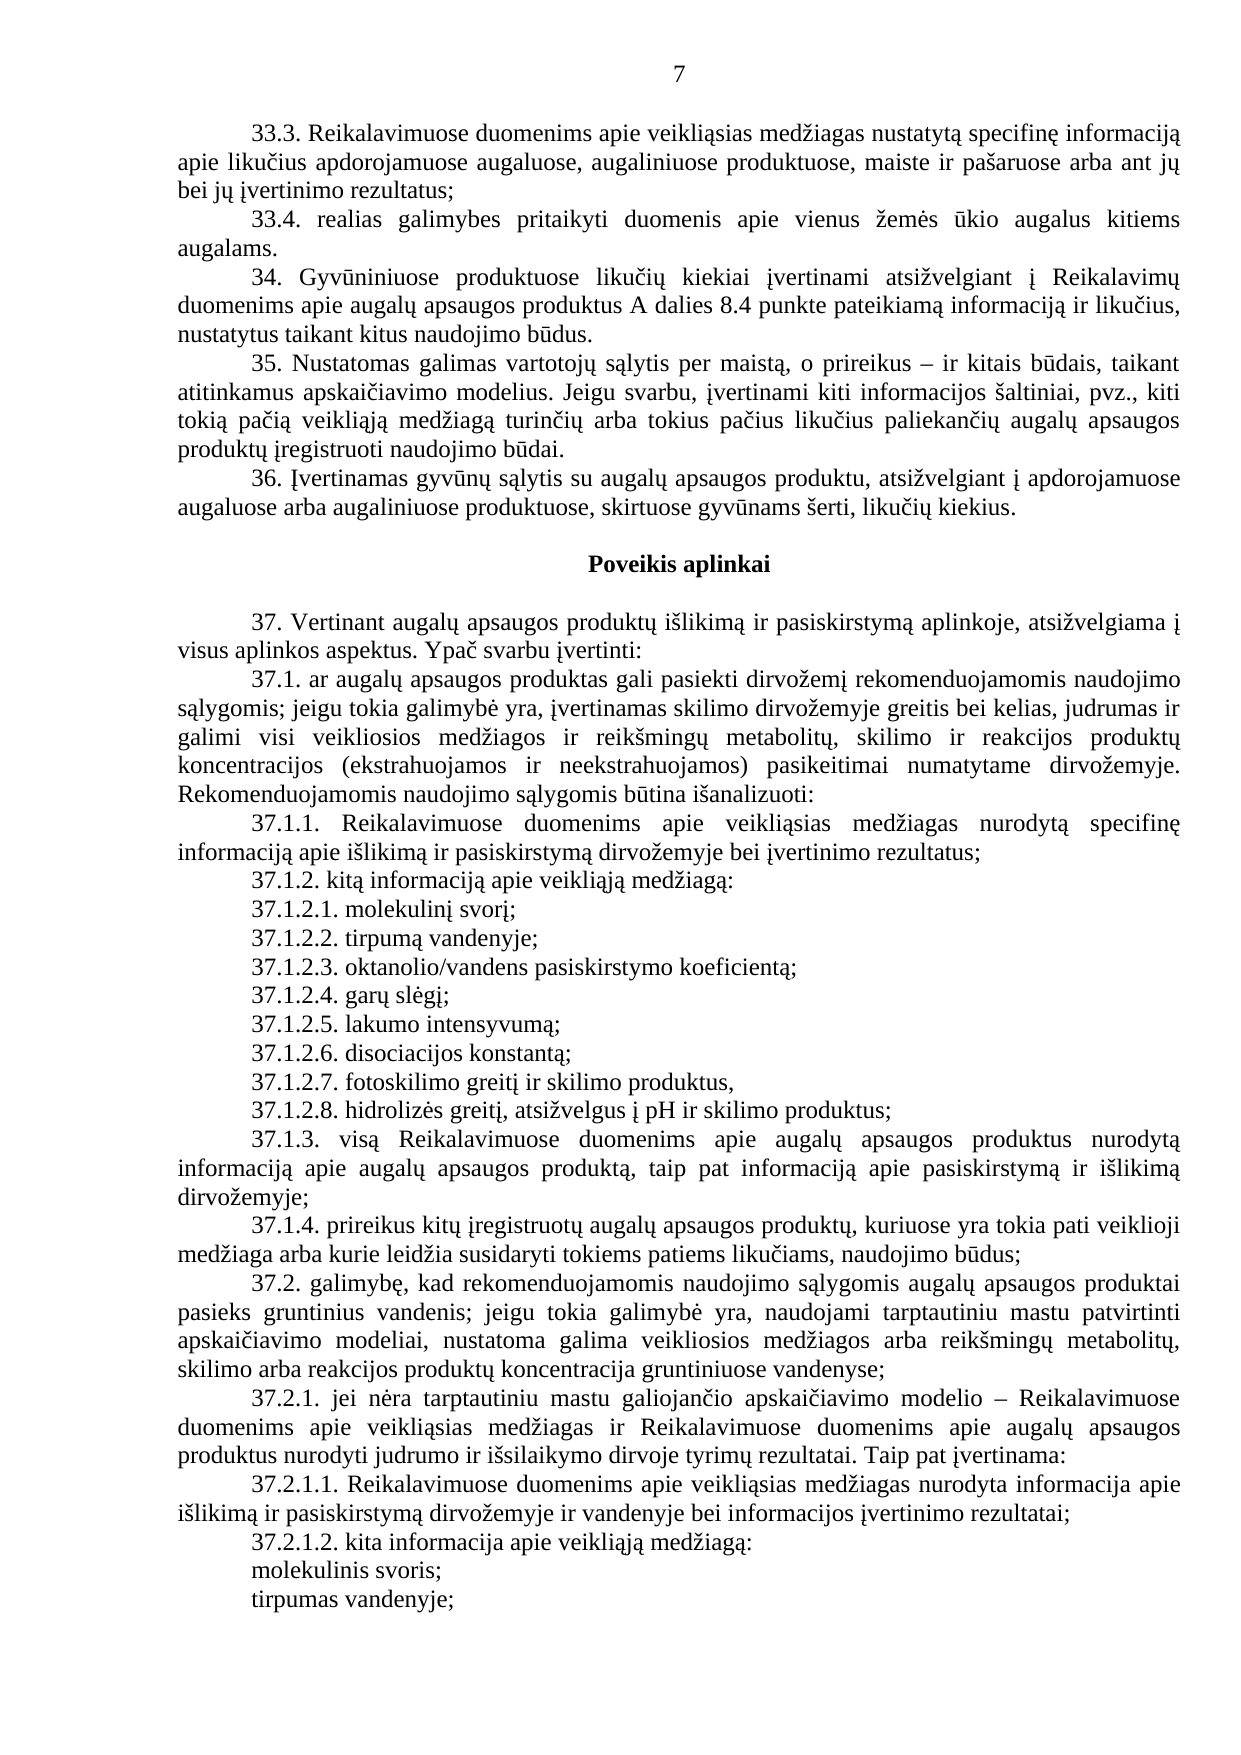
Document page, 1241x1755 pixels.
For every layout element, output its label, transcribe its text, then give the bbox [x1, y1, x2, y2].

text 37.2.1. jei nėra tarptautiniu mastu galiojančio apskaičiavimo modelio – Reikalavimuose duomenims apie veikliąsias medžiagas ir Reikalavimuose duomenims apie augalų apsaugos produktus nurodyti judrumo ir išsilaikymo dirvoje tyrimų rezultatai. Taip pat įvertinama: [177, 1383, 1181, 1469]
text 33.4. realias galimybes pritaikyti duomenis apie vienus žemės ūkio augalus kitiems augalams. [177, 204, 1181, 262]
text 33.3. Reikalavimuose duomenims apie veikliąsias medžiagas nustatytą specifinę informaciją apie likučius apdorojamuose augaluose, augaliniuose produktuose, maiste ir pašaruose arba ant jų bei jų įvertinimo rezultatus; [177, 118, 1181, 204]
text 37.1.2.4. garų slėgį; [177, 981, 1181, 1009]
text 37.1.1. Reikalavimuose duomenims apie veikliąsias medžiagas nurodytą specifinę informaciją apie išlikimą ir pasiskirstymą dirvožemyje bei įvertinimo rezultatus; [177, 808, 1181, 866]
text 37.1.2.6. disociacijos konstantą; [177, 1038, 1181, 1067]
text 37.1.2. kitą informaciją apie veikliąją medžiagą: [177, 866, 1181, 894]
text 37.2.1.1. Reikalavimuose duomenims apie veikliąsias medžiagas nurodyta informacija apie išlikimą ir pasiskirstymą dirvožemyje ir vandenyje bei informacijos įvertinimo rezultatai; [177, 1469, 1181, 1527]
text 37.1.2.1. molekulinį svorį; [177, 894, 1181, 923]
text 37.1.2.7. fotoskilimo greitį ir skilimo produktus, [177, 1067, 1181, 1096]
text tirpumas vandenyje; [177, 1584, 1181, 1613]
text 37.1.2.3. oktanolio/vandens pasiskirstymo koeficientą; [177, 952, 1181, 981]
text 37.2. galimybę, kad rekomenduojamomis naudojimo sąlygomis augalų apsaugos produktai pasieks gruntinius vandenis; jeigu tokia galimybė yra, naudojami tarptautiniu mastu patvirtinti apskaičiavimo modeliai, nustatoma galima veikliosios medžiagos arba reikšmingų metabolitų, skilimo arba reakcijos produktų koncentracija gruntiniuose vandenyse; [177, 1268, 1181, 1383]
text molekulinis svoris; [177, 1556, 1181, 1584]
text 37.1. ar augalų apsaugos produktas gali pasiekti dirvožemį rekomenduojamomis naudojimo sąlygomis; jeigu tokia galimybė yra, įvertinamas skilimo dirvožemyje greitis bei kelias, judrumas ir galimi visi veikliosios medžiagos ir reikšmingų metabolitų, skilimo ir reakcijos produktų koncentracijos (ekstrahuojamos ir neekstrahuojamos) pasikeitimai numatytame dirvožemyje. Rekomenduojamomis naudojimo sąlygomis būtina išanalizuoti: [177, 664, 1181, 808]
text Poveikis aplinkai [177, 549, 1181, 578]
text 37.1.2.8. hidrolizės greitį, atsižvelgus į pH ir skilimo produktus; [177, 1096, 1181, 1124]
text 37.1.2.2. tirpumą vandenyje; [177, 923, 1181, 952]
text 37.1.3. visą Reikalavimuose duomenims apie augalų apsaugos produktus nurodytą informaciją apie augalų apsaugos produktą, taip pat informaciją apie pasiskirstymą ir išlikimą dirvožemyje; [177, 1124, 1181, 1211]
text 35. Nustatomas galimas vartotojų sąlytis per maistą, o prireikus – ir kitais būdais, taikant atitinkamus apskaičiavimo modelius. Jeigu svarbu, įvertinami kiti informacijos šaltiniai, pvz., kiti tokią pačią veikliąją medžiagą turinčių arba tokius pačius likučius paliekančių augalų apsaugos produktų įregistruoti naudojimo būdai. [177, 348, 1181, 463]
text 36. Įvertinamas gyvūnų sąlytis su augalų apsaugos produktu, atsižvelgiant į apdorojamuose augaluose arba augaliniuose produktuose, skirtuose gyvūnams šerti, likučių kiekius. [177, 463, 1181, 521]
text 34. Gyvūniniuose produktuose likučių kiekiai įvertinami atsižvelgiant į Reikalavimų duomenims apie augalų apsaugos produktus A dalies 8.4 punkte pateikiamą informaciją ir likučius, nustatytus taikant kitus naudojimo būdus. [177, 262, 1181, 348]
text 37.1.4. prireikus kitų įregistruotų augalų apsaugos produktų, kuriuose yra tokia pati veiklioji medžiaga arba kurie leidžia susidaryti tokiems patiems likučiams, naudojimo būdus; [177, 1211, 1181, 1268]
text 37.2.1.2. kita informacija apie veikliąją medžiagą: [177, 1527, 1181, 1556]
text 37.1.2.5. lakumo intensyvumą; [177, 1009, 1181, 1038]
text 37. Vertinant augalų apsaugos produktų išlikimą ir pasiskirstymą aplinkoje, atsižvelgiama į visus aplinkos aspektus. Ypač svarbu įvertinti: [177, 607, 1181, 664]
